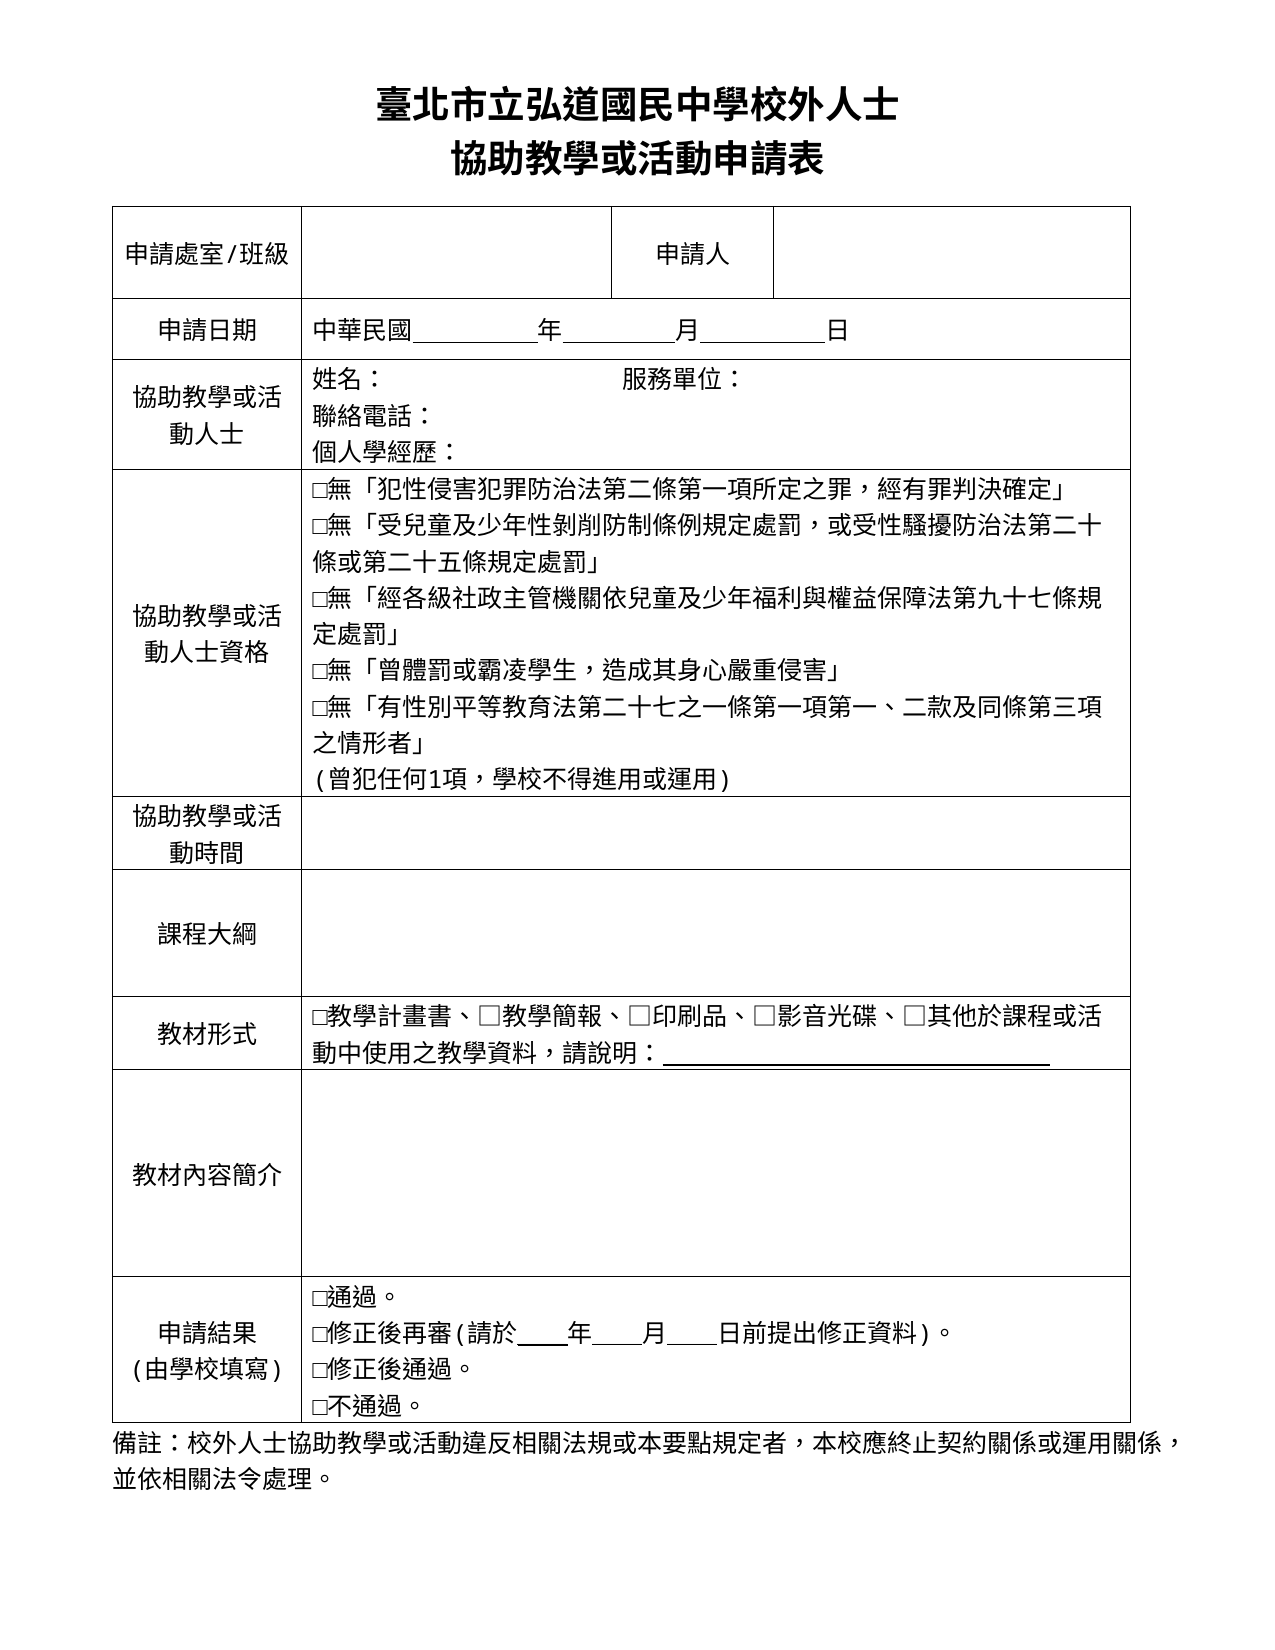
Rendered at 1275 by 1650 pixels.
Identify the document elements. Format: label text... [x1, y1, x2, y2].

table_cell 協助教學或活動時間 [113, 797, 301, 869]
table_header [774, 207, 1130, 298]
table_cell 教材內容簡介 [113, 1070, 301, 1276]
table_cell 申請日期 [113, 299, 301, 359]
table_cell [302, 797, 1130, 869]
table_cell 協助教學或活動人士 [113, 360, 301, 468]
table_cell 姓名： 聯絡電話： 個人學經歷： [302, 360, 611, 468]
table_cell □通過。 □修正後再審(請於＿＿年＿＿月＿＿日前提出修正資料)。 □修正後通過。 □不通過。 [302, 1277, 1130, 1422]
table_cell □教學計畫書、□教學簡報、□印刷品、□影音光碟、□其他於課程或活動中使用之教學資料，請說明： [302, 997, 1130, 1069]
table_cell 申請結果 (由學校填寫) [113, 1277, 301, 1422]
table_cell [302, 1070, 1130, 1276]
table_header [302, 207, 611, 298]
text 備註：校外人士協助教學或活動違反相關法規或本要點規定者，本校應終止契約關係或運用關係，並依相關法令處理。 [112, 1423, 1162, 1496]
table_cell 教材形式 [113, 997, 301, 1069]
text 協助教學或活動申請表 [112, 129, 1162, 183]
table_header 申請人 [612, 207, 773, 298]
table_cell [302, 870, 1130, 996]
table_cell 服務單位： [611, 360, 1130, 468]
table_header 申請處室/班級 [113, 207, 301, 298]
table_cell 課程大綱 [113, 870, 301, 996]
table_cell 中華民國 年 月 日 [302, 299, 1130, 359]
table_cell 協助教學或活動人士資格 [113, 470, 301, 796]
text 臺北市立弘道國民中學校外人士 [112, 75, 1162, 129]
table_cell □無「犯性侵害犯罪防治法第二條第一項所定之罪，經有罪判決確定」 □無「受兒童及少年性剝削防制條例規定處罰，或受性騷擾防治法第二十條或第二十五條規定處罰」 □無「經各級社政主管機關依兒童及少年福利與權益保障法第九十七條規定處罰」 □無「曾體罰或霸凌學生，造成其身心嚴重侵害」 □無「有性別平等教育法第二十七之一條第一項第一、二款及同條第三項之情形者」 (曾犯任何1項，學校不得進用或運用) [302, 470, 1130, 796]
